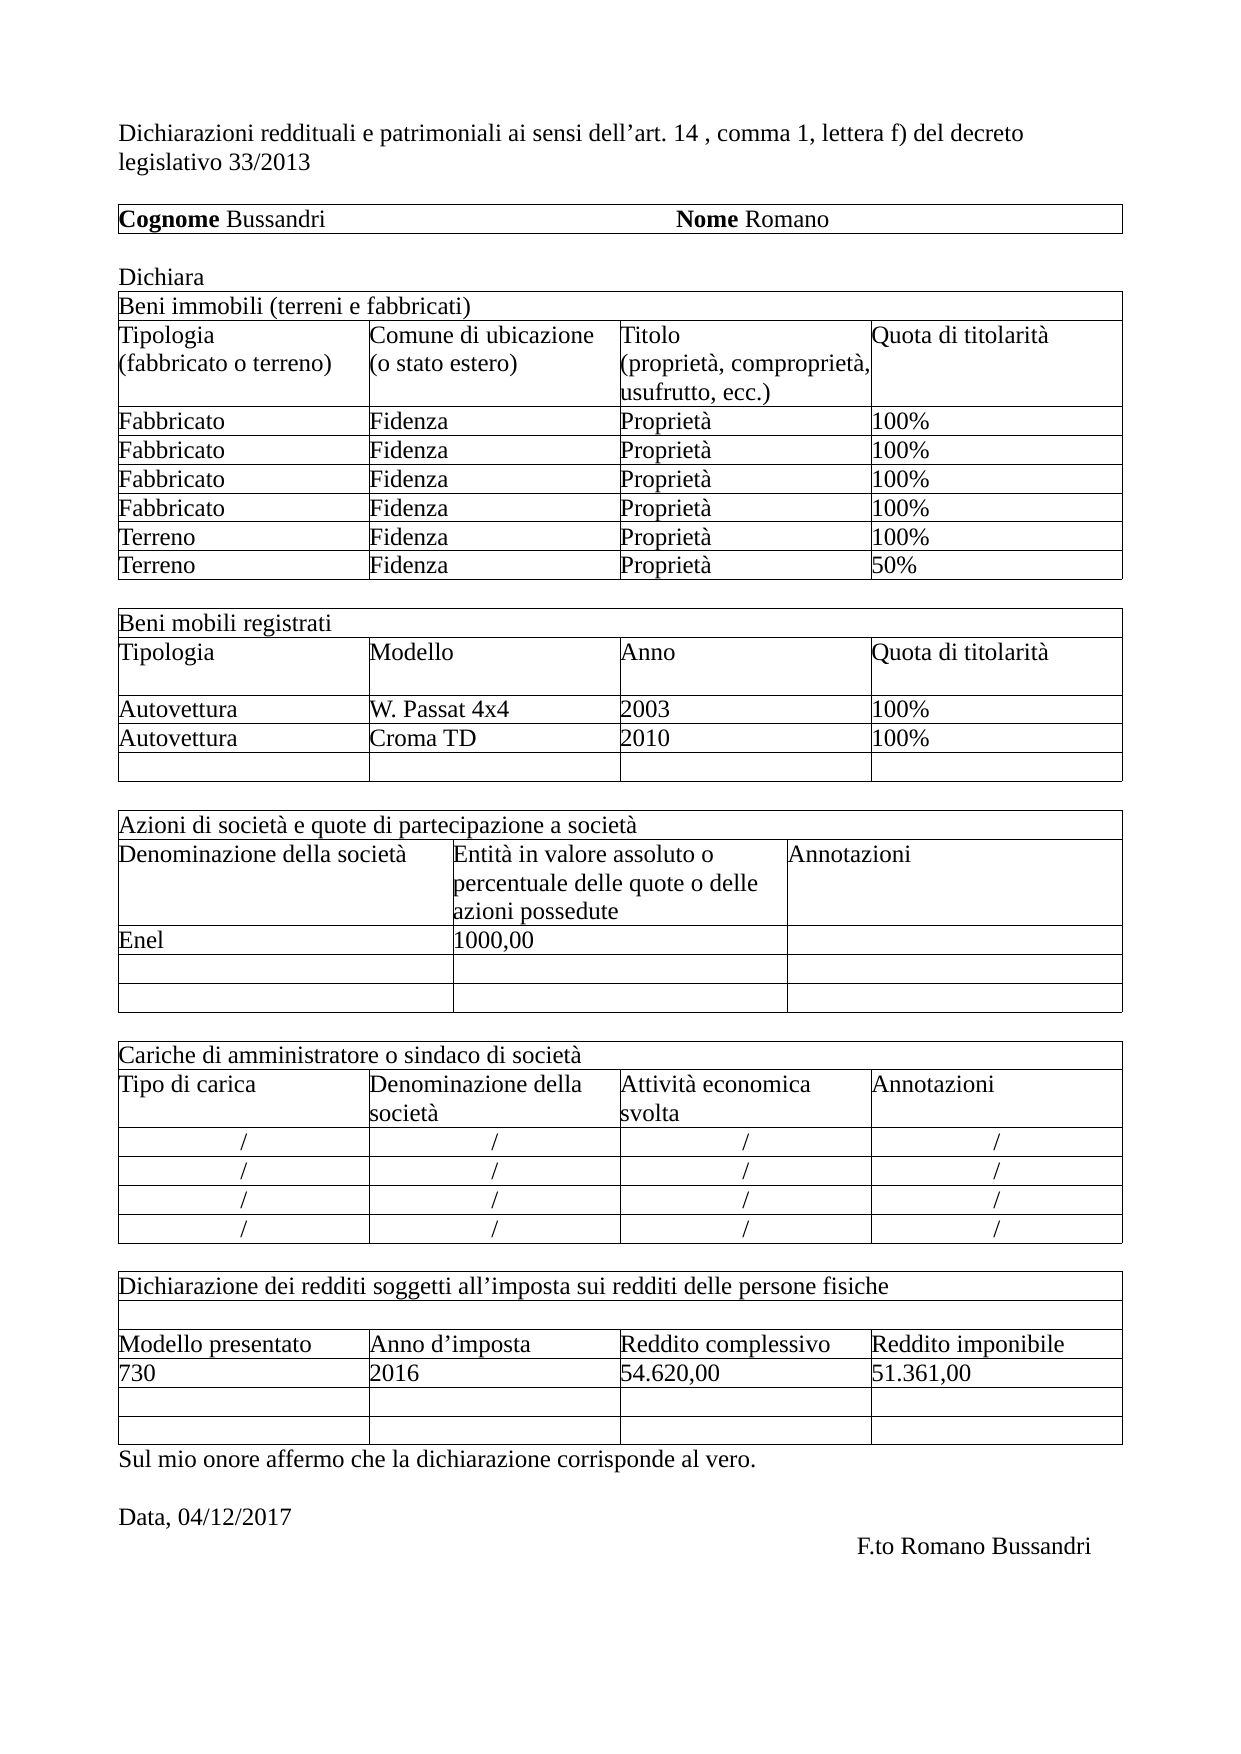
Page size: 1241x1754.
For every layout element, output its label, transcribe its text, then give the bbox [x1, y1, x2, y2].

table_cell Proprietà [621, 407, 871, 435]
table_cell / [370, 1186, 620, 1213]
table_cell Fidenza [370, 465, 620, 493]
table_cell 100% [872, 522, 1122, 550]
table_cell Terreno [119, 522, 369, 550]
text Data, 04/12/2017 [118, 1502, 1122, 1531]
table_cell [788, 955, 1122, 983]
table_cell Fabbricato [119, 465, 369, 493]
table_cell [872, 753, 1122, 781]
text Dichiara [118, 262, 1122, 291]
table_cell [454, 984, 787, 1012]
table_cell 50% [872, 551, 1122, 579]
table_cell Fidenza [370, 407, 620, 435]
table_cell [119, 1417, 369, 1444]
table_cell 2016 [370, 1359, 620, 1387]
table_cell 100% [872, 407, 1122, 435]
table_cell / [872, 1186, 1122, 1213]
table_cell Denominazione della società [119, 840, 453, 925]
table_cell / [119, 1157, 369, 1185]
table_cell Tipologia (fabbricato o terreno) [119, 321, 369, 406]
table_header Cariche di amministratore o sindaco di società [119, 1042, 1122, 1069]
table_cell / [872, 1157, 1122, 1185]
table_cell Quota di titolarità [872, 321, 1122, 406]
table_cell Proprietà [621, 465, 871, 493]
table_cell [370, 753, 620, 781]
table_cell 730 [119, 1359, 369, 1387]
table_cell 2010 [621, 724, 871, 752]
table_cell 2003 [621, 696, 871, 723]
table_cell Comune di ubicazione (o stato estero) [370, 321, 620, 406]
table_cell Tipologia [119, 638, 369, 694]
table_cell Denominazione della società [370, 1070, 620, 1127]
table_cell 100% [872, 494, 1122, 521]
table_cell 100% [872, 436, 1122, 464]
table_cell Titolo (proprietà, comproprietà, usufrutto, ecc.) [621, 321, 871, 406]
table_cell Fidenza [370, 522, 620, 550]
table_cell Anno d’imposta [370, 1330, 620, 1358]
table_cell [788, 984, 1122, 1012]
table_cell / [119, 1215, 369, 1242]
table_cell Proprietà [621, 436, 871, 464]
table_cell Proprietà [621, 551, 871, 579]
table_cell Attività economica svolta [621, 1070, 871, 1127]
table_cell [872, 1388, 1122, 1416]
table_cell [621, 1388, 871, 1416]
table_cell Entità in valore assoluto o percentuale delle quote o delle azioni possedute [454, 840, 787, 925]
table_header Azioni di società e quote di partecipazione a società [119, 811, 1122, 839]
table_cell / [621, 1157, 871, 1185]
table_cell / [621, 1215, 871, 1242]
table_cell Tipo di carica [119, 1070, 369, 1127]
table_cell Fabbricato [119, 436, 369, 464]
table_cell [621, 753, 871, 781]
table_cell / [370, 1157, 620, 1185]
table_cell Enel [119, 926, 453, 954]
table_cell / [621, 1186, 871, 1213]
table_header Dichiarazione dei redditi soggetti all’imposta sui redditi delle persone fisiche [119, 1272, 1122, 1300]
table_cell 100% [872, 724, 1122, 752]
table_cell Reddito complessivo [621, 1330, 871, 1358]
table_cell Proprietà [621, 494, 871, 521]
table_header Cognome Bussandri Nome Romano [119, 205, 1122, 233]
table_cell [370, 1417, 620, 1444]
table_cell [454, 955, 787, 983]
table_cell / [370, 1128, 620, 1156]
table_cell Annotazioni [788, 840, 1122, 925]
table_cell / [621, 1128, 871, 1156]
table_cell Proprietà [621, 522, 871, 550]
table_cell Terreno [119, 551, 369, 579]
table_header Beni mobili registrati [119, 609, 1122, 637]
table_cell [119, 955, 453, 983]
table_cell [119, 753, 369, 781]
table_cell 100% [872, 465, 1122, 493]
table_header Beni immobili (terreni e fabbricati) [119, 292, 1122, 320]
text F.to Romano Bussandri [118, 1531, 1122, 1559]
table_cell [621, 1417, 871, 1444]
table_cell Reddito imponibile [872, 1330, 1122, 1358]
table_cell Fidenza [370, 551, 620, 579]
text Sul mio onore affermo che la dichiarazione corrisponde al vero. [118, 1445, 1122, 1473]
table_cell [119, 1388, 369, 1416]
table_cell Modello [370, 638, 620, 694]
table_cell / [119, 1186, 369, 1213]
table_cell / [872, 1215, 1122, 1242]
table_cell 51.361,00 [872, 1359, 1122, 1387]
table_cell Fabbricato [119, 407, 369, 435]
table_cell Modello presentato [119, 1330, 369, 1358]
table_cell W. Passat 4x4 [370, 696, 620, 723]
table_cell / [370, 1215, 620, 1242]
table_cell 54.620,00 [621, 1359, 871, 1387]
table_cell Autovettura [119, 696, 369, 723]
table_cell 100% [872, 696, 1122, 723]
table_cell [370, 1388, 620, 1416]
table_cell [872, 1417, 1122, 1444]
table_cell Croma TD [370, 724, 620, 752]
table_cell Autovettura [119, 724, 369, 752]
table_cell / [119, 1128, 369, 1156]
table_cell / [872, 1128, 1122, 1156]
table_cell Fabbricato [119, 494, 369, 521]
table_cell [119, 984, 453, 1012]
table_cell Anno [621, 638, 871, 694]
table_cell Fidenza [370, 436, 620, 464]
table_cell Quota di titolarità [872, 638, 1122, 694]
text Dichiarazioni reddituali e patrimoniali ai sensi dell’art. 14 , comma 1, lettera f) del decreto legislativo 33/2013 [118, 118, 1122, 176]
table_cell 1000,00 [454, 926, 787, 954]
table_cell [788, 926, 1122, 954]
table_cell Annotazioni [872, 1070, 1122, 1127]
table_cell Fidenza [370, 494, 620, 521]
table_cell [119, 1301, 1122, 1329]
